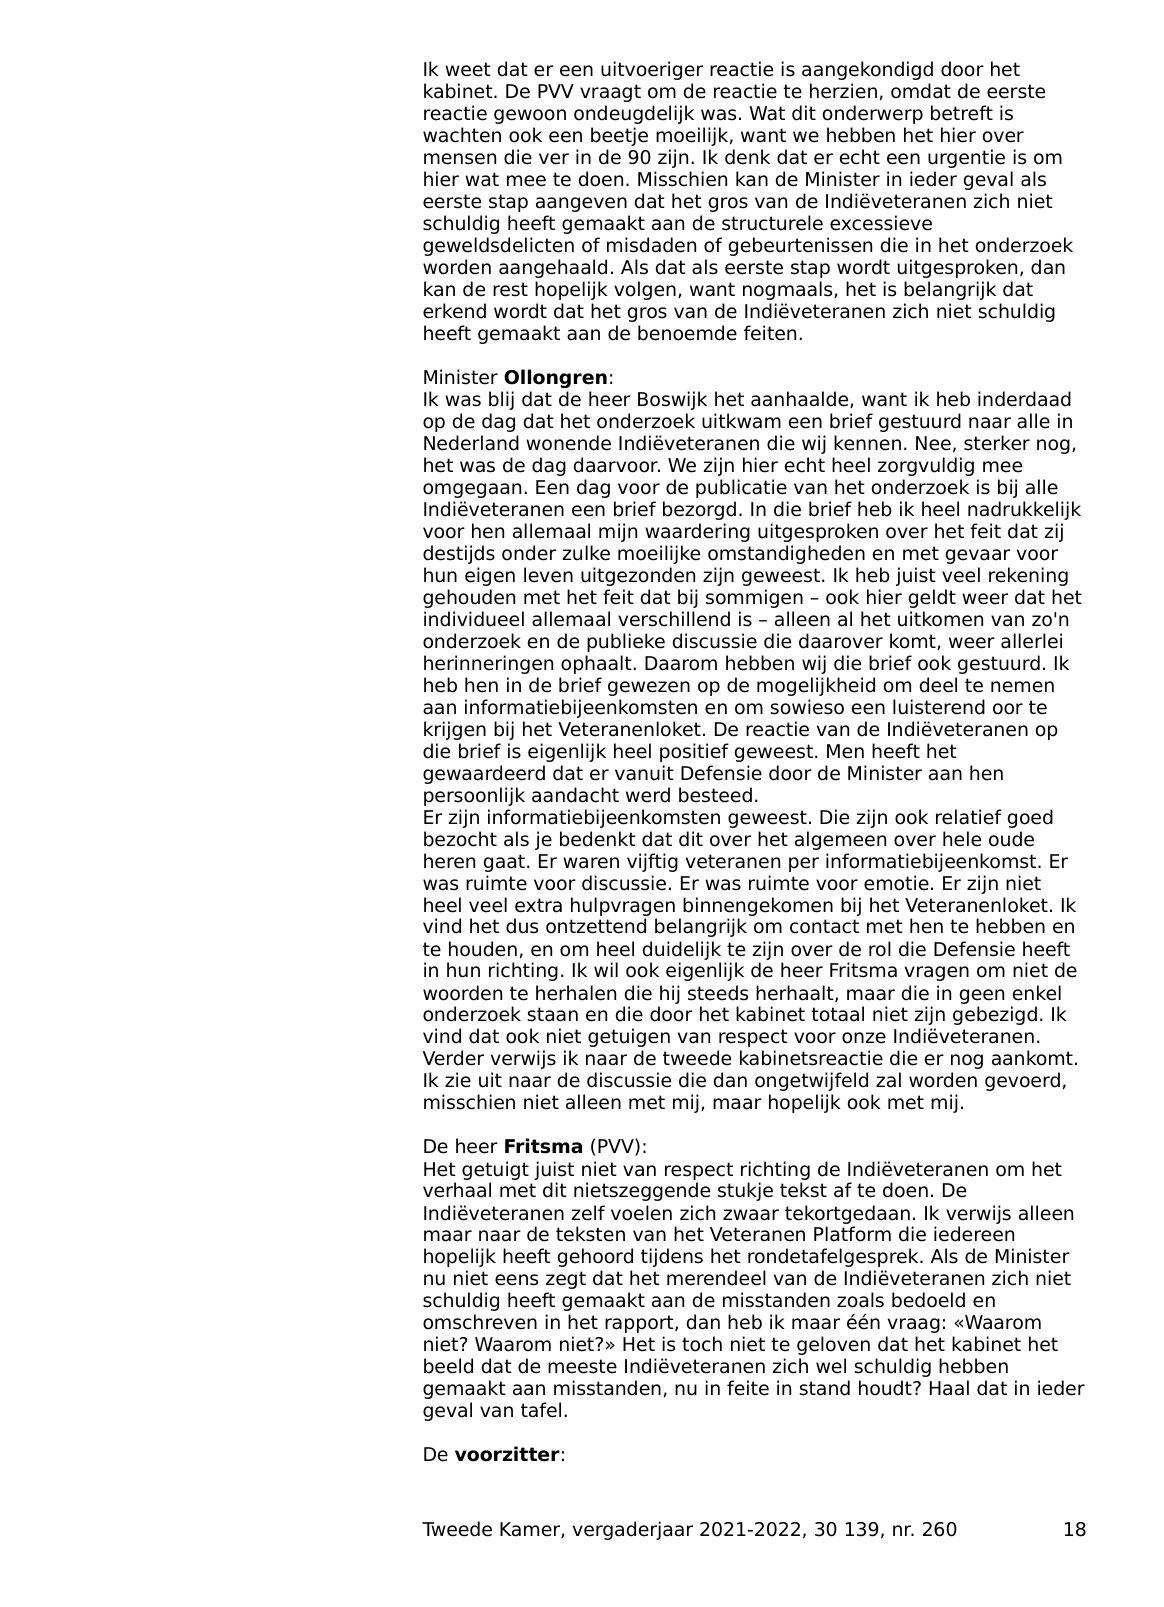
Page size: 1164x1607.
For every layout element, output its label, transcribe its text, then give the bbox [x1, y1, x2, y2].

text De voorzitter: [422, 1444, 1087, 1466]
text Ik was blij dat de heer Boswijk het aanhaalde, want ik heb inderdaad op de dag dat het onderzoek uitkwam een brief gestuurd naar alle in Nederland wonende Indiëveteranen die wij kennen. Nee, sterker nog, het was de dag daarvoor. We zijn hier echt heel zorgvuldig mee omgegaan. Een dag voor de publicatie van het onderzoek is bij alle Indiëveteranen een brief bezorgd. In die brief heb ik heel nadrukkelijk voor hen allemaal mijn waardering uitgesproken over het feit dat zij destijds onder zulke moeilijke omstandigheden en met gevaar voor hun eigen leven uitgezonden zijn geweest. Ik heb juist veel rekening gehouden met het feit dat bij sommigen – ook hier geldt weer dat het individueel allemaal verschillend is – alleen al het uitkomen van zo'n onderzoek en de publieke discussie die daarover komt, weer allerlei herinneringen ophaalt. Daarom hebben wij die brief ook gestuurd. Ik heb hen in de brief gewezen op de mogelijkheid om deel te nemen aan informatiebijeenkomsten en om sowieso een luisterend oor te krijgen bij het Veteranenloket. De reactie van de Indiëveteranen op die brief is eigenlijk heel positief geweest. Men heeft het gewaardeerd dat er vanuit Defensie door de Minister aan hen persoonlijk aandacht werd besteed. [422, 389, 1087, 807]
text Er zijn informatiebijeenkomsten geweest. Die zijn ook relatief goed bezocht als je bedenkt dat dit over het algemeen over hele oude heren gaat. Er waren vijftig veteranen per informatiebijeenkomst. Er was ruimte voor discussie. Er was ruimte voor emotie. Er zijn niet heel veel extra hulpvragen binnengekomen bij het Veteranenloket. Ik vind het dus ontzettend belangrijk om contact met hen te hebben en te houden, en om heel duidelijk te zijn over de rol die Defensie heeft in hun richting. Ik wil ook eigenlijk de heer Fritsma vragen om niet de woorden te herhalen die hij steeds herhaalt, maar die in geen enkel onderzoek staan en die door het kabinet totaal niet zijn gebezigd. Ik vind dat ook niet getuigen van respect voor onze Indiëveteranen. Verder verwijs ik naar de tweede kabinetsreactie die er nog aankomt. Ik zie uit naar de discussie die dan ongetwijfeld zal worden gevoerd, misschien niet alleen met mij, maar hopelijk ook met mij. [422, 807, 1087, 1114]
text De heer Fritsma (PVV): [422, 1136, 1087, 1158]
text Ik weet dat er een uitvoeriger reactie is aangekondigd door het kabinet. De PVV vraagt om de reactie te herzien, omdat de eerste reactie gewoon ondeugdelijk was. Wat dit onderwerp betreft is wachten ook een beetje moeilijk, want we hebben het hier over mensen die ver in de 90 zijn. Ik denk dat er echt een urgentie is om hier wat mee te doen. Misschien kan de Minister in ieder geval als eerste stap aangeven dat het gros van de Indiëveteranen zich niet schuldig heeft gemaakt aan de structurele excessieve geweldsdelicten of misdaden of gebeurtenissen die in het onderzoek worden aangehaald. Als dat als eerste stap wordt uitgesproken, dan kan de rest hopelijk volgen, want nogmaals, het is belangrijk dat erkend wordt dat het gros van de Indiëveteranen zich niet schuldig heeft gemaakt aan de benoemde feiten. [422, 59, 1087, 345]
text Minister Ollongren: [422, 367, 1087, 389]
text Het getuigt juist niet van respect richting de Indiëveteranen om het verhaal met dit nietszeggende stukje tekst af te doen. De Indiëveteranen zelf voelen zich zwaar tekortgedaan. Ik verwijs alleen maar naar de teksten van het Veteranen Platform die iedereen hopelijk heeft gehoord tijdens het rondetafelgesprek. Als de Minister nu niet eens zegt dat het merendeel van de Indiëveteranen zich niet schuldig heeft gemaakt aan de misstanden zoals bedoeld en omschreven in het rapport, dan heb ik maar één vraag: «Waarom niet? Waarom niet?» Het is toch niet te geloven dat het kabinet het beeld dat de meeste Indiëveteranen zich wel schuldig hebben gemaakt aan misstanden, nu in feite in stand houdt? Haal dat in ieder geval van tafel. [422, 1158, 1087, 1422]
